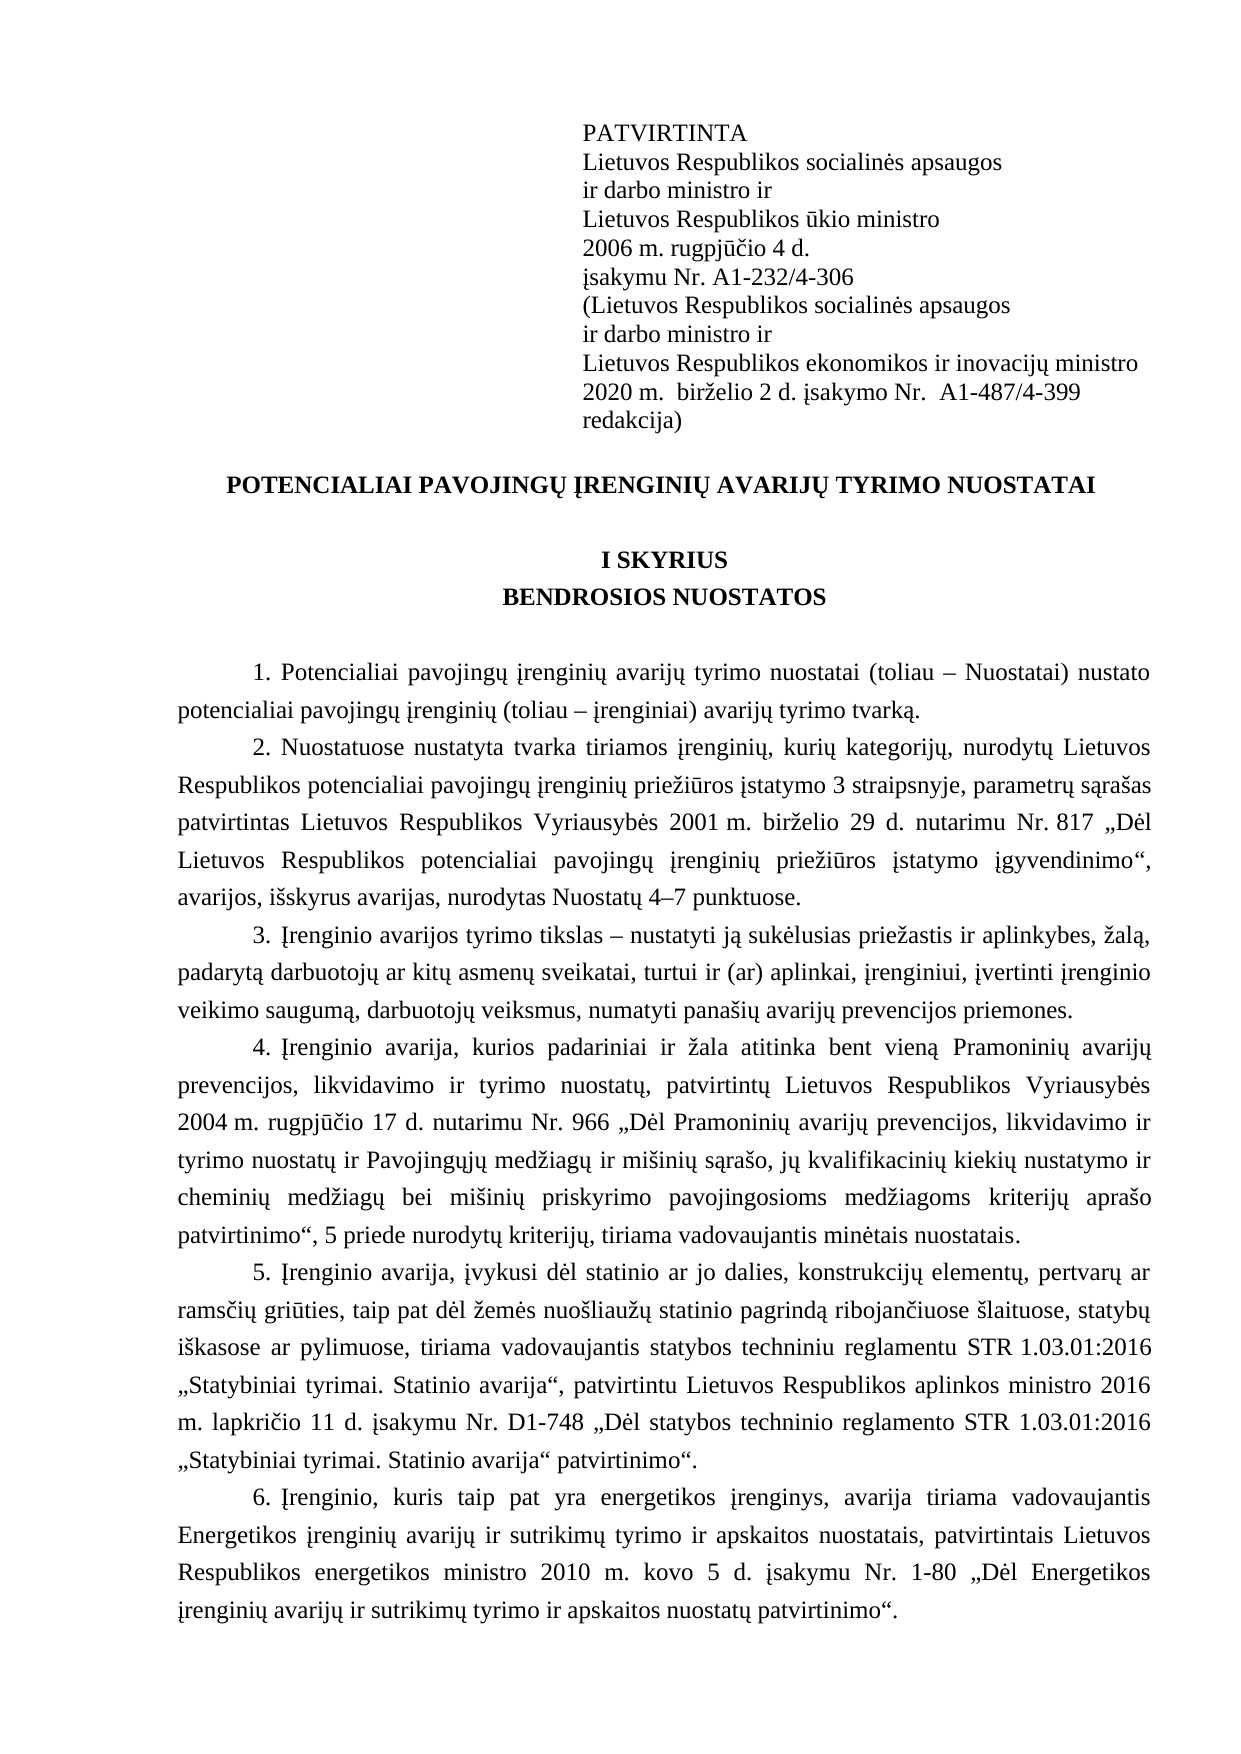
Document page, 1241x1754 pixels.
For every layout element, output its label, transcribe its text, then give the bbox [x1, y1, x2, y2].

text 2006 m. rugpjūčio 4 d. [582, 233, 1152, 262]
text 2. Nuostatuose nustatyta tvarka tiriamos įrenginių, kurių kategorijų, nurodytų Lietuvos Respublikos potencialiai pavojingų įrenginių priežiūros įstatymo 3 straipsnyje, parametrų sąrašas patvirtintas Lietuvos Respublikos Vyriausybės 2001 m. birželio 29 d. nutarimu Nr. 817 „Dėl Lietuvos Respublikos potencialiai pavojingų įrenginių priežiūros įstatymo įgyvendinimo“, avarijos, išskyrus avarijas, nurodytas Nuostatų 4–7 punktuose. [177, 726, 1152, 913]
text 5. Įrenginio avarija, įvykusi dėl statinio ar jo dalies, konstrukcijų elementų, pertvarų ar ramsčių griūties, taip pat dėl žemės nuošliaužų statinio pagrindą ribojančiuose šlaituose, statybų iškasose ar pylimuose, tiriama vadovaujantis statybos techniniu reglamentu STR 1.03.01:2016 „Statybiniai tyrimai. Statinio avarija“, patvirtintu Lietuvos Respublikos aplinkos ministro 2016 m. lapkričio 11 d. įsakymu Nr. D1-748 „Dėl statybos techninio reglamento STR 1.03.01:2016 „Statybiniai tyrimai. Statinio avarija“ patvirtinimo“. [177, 1251, 1152, 1476]
text įsakymu Nr. A1-232/4-306 [582, 262, 1152, 291]
text 4. Įrenginio avarija, kurios padariniai ir žala atitinka bent vieną Pramoninių avarijų prevencijos, likvidavimo ir tyrimo nuostatų, patvirtintų Lietuvos Respublikos Vyriausybės 2004 m. rugpjūčio 17 d. nutarimu Nr. 966 „Dėl Pramoninių avarijų prevencijos, likvidavimo ir tyrimo nuostatų ir Pavojingųjų medžiagų ir mišinių sąrašo, jų kvalifikacinių kiekių nustatymo ir cheminių medžiagų bei mišinių priskyrimo pavojingosioms medžiagoms kriterijų aprašo patvirtinimo“, 5 priede nurodytų kriterijų, tiriama vadovaujantis minėtais nuostatais. [177, 1026, 1152, 1251]
text Lietuvos Respublikos ūkio ministro [582, 204, 1152, 233]
text 6. Įrenginio, kuris taip pat yra energetikos įrenginys, avarija tiriama vadovaujantis Energetikos įrenginių avarijų ir sutrikimų tyrimo ir apskaitos nuostatais, patvirtintais Lietuvos Respublikos energetikos ministro 2010 m. kovo 5 d. įsakymu Nr. 1-80 „Dėl Energetikos įrenginių avarijų ir sutrikimų tyrimo ir apskaitos nuostatų patvirtinimo“. [177, 1476, 1152, 1626]
text I SKYRIUS [177, 538, 1152, 576]
text Lietuvos Respublikos socialinės apsaugos [582, 147, 1152, 176]
text Lietuvos Respublikos ekonomikos ir inovacijų ministro [582, 348, 1152, 377]
text 3. Įrenginio avarijos tyrimo tikslas – nustatyti ją sukėlusias priežastis ir aplinkybes, žalą, padarytą darbuotojų ar kitų asmenų sveikatai, turtui ir (ar) aplinkai, įrenginiui, įvertinti įrenginio veikimo saugumą, darbuotojų veiksmus, numatyti panašių avarijų prevencijos priemones. [177, 913, 1152, 1026]
text 2020 m. birželio 2 d. įsakymo Nr. A1-487/4-399 [582, 377, 1152, 406]
text BENDROSIOS NUOSTATOS [177, 576, 1152, 613]
text POTENCIALIAI PAVOJINGŲ ĮRENGINIŲ AVARIJŲ TYRIMO NUOSTATAI [177, 463, 1152, 501]
text redakcija) [582, 406, 1152, 434]
text (Lietuvos Respublikos socialinės apsaugos [582, 291, 1152, 319]
text ir darbo ministro ir [582, 176, 1152, 204]
text Patvirtinta [582, 118, 1152, 147]
text ir darbo ministro ir [582, 319, 1152, 348]
text 1. Potencialiai pavojingų įrenginių avarijų tyrimo nuostatai (toliau – Nuostatai) nustato potencialiai pavojingų įrenginių (toliau – įrenginiai) avarijų tyrimo tvarką. [177, 651, 1152, 726]
